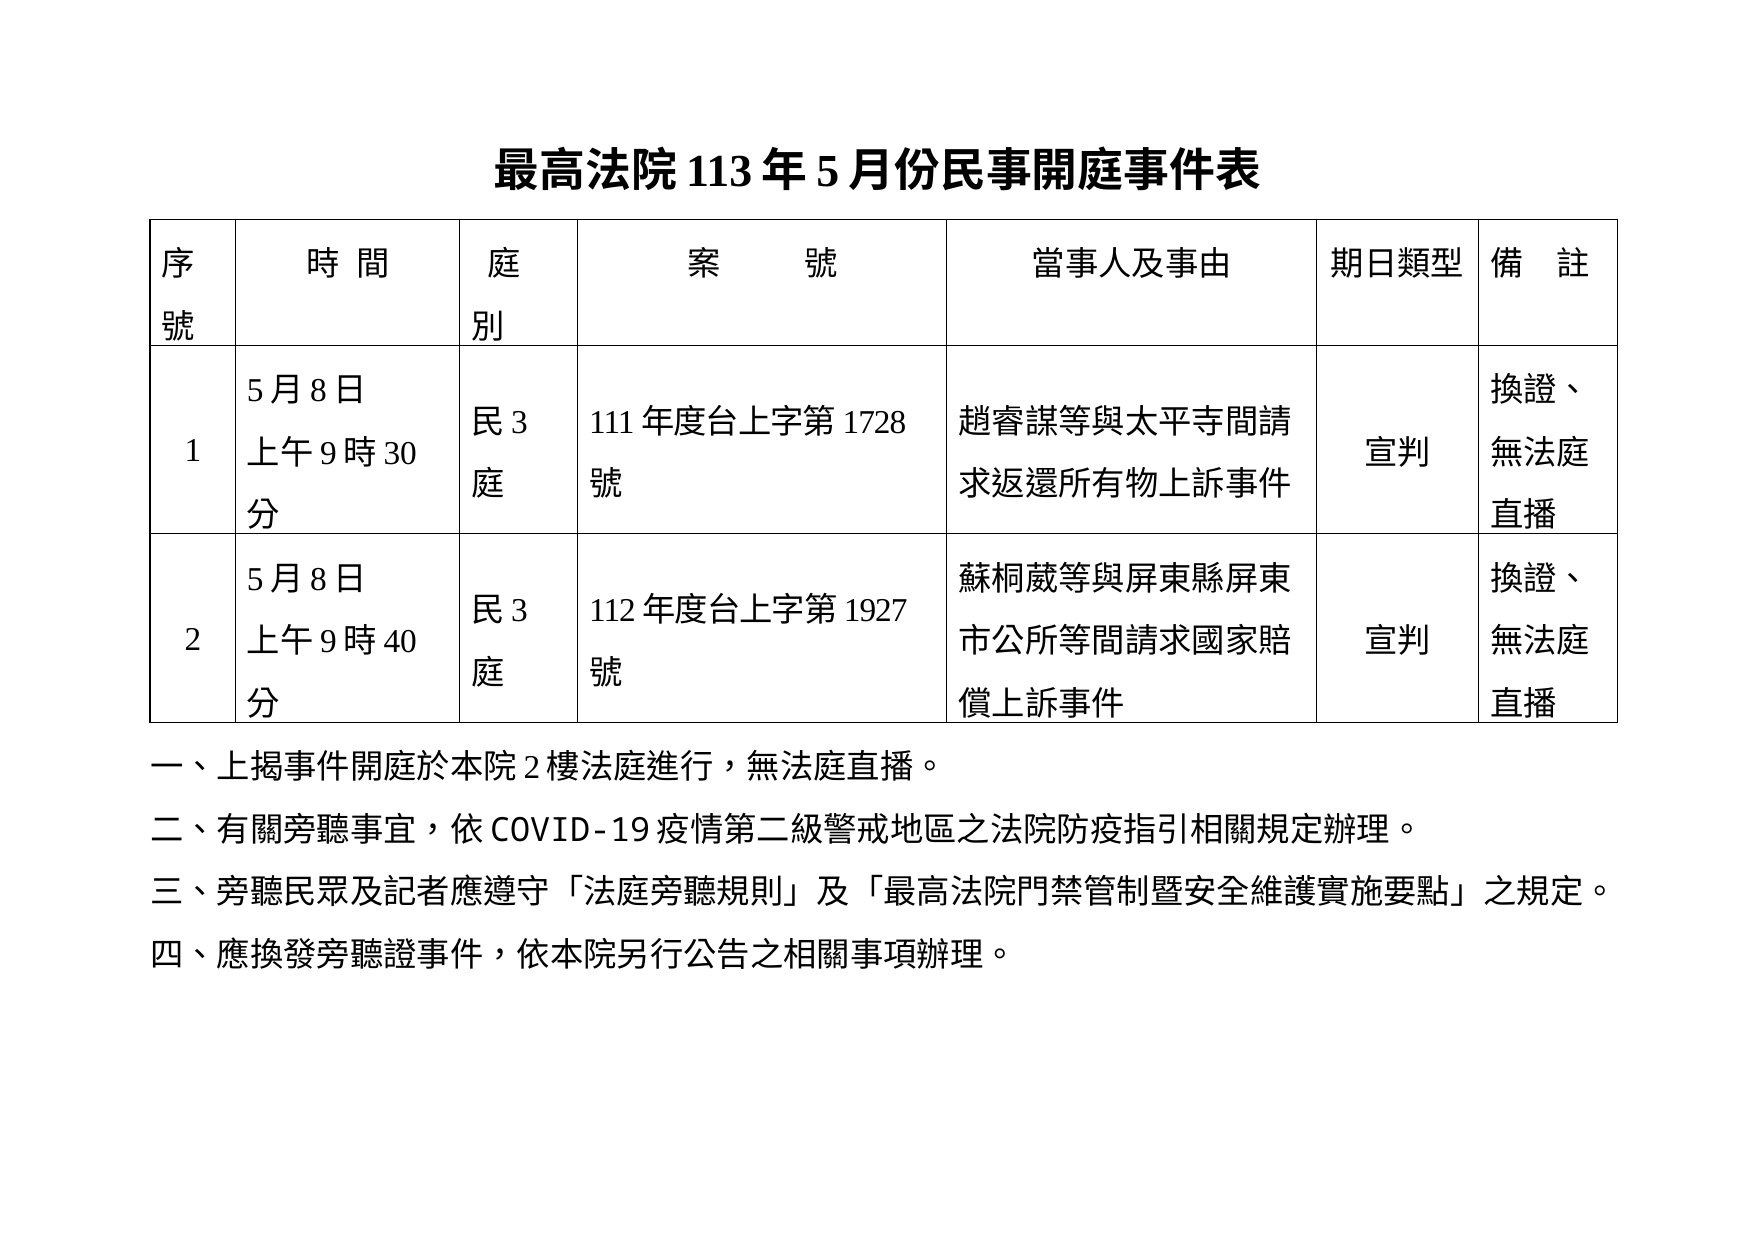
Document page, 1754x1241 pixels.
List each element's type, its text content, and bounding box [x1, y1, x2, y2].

table_header 當事人及事由 [947, 220, 1316, 344]
table_cell 2 [151, 534, 235, 722]
text 最高法院113年5月份民事開庭事件表 [150, 93, 1604, 218]
text 二、有關旁聽事宜，依COVID-19疫情第二級警戒地區之法院防疫指引相關規定辦理。 [150, 785, 1604, 848]
table_cell 5月8日 上午9時40分 [236, 534, 459, 722]
table_cell 5月8日 上午9時30分 [236, 346, 459, 533]
table_header 案 號 [578, 220, 946, 344]
table_header 備 註 [1479, 220, 1617, 344]
table_cell 民3庭 [460, 346, 577, 533]
table_header 期日類型 [1317, 220, 1478, 344]
table_cell 1 [151, 346, 235, 533]
table_cell 112年度台上字第1927號 [578, 534, 946, 722]
table_cell 民3庭 [460, 534, 577, 722]
text 一、上揭事件開庭於本院2樓法庭進行，無法庭直播。 [150, 723, 1604, 785]
table_cell 換證、無法庭直播 [1479, 534, 1617, 722]
text 四、應換發旁聽證事件，依本院另行公告之相關事項辦理。 [150, 910, 1604, 973]
table_header 序號 [151, 220, 235, 344]
table_cell 宣判 [1317, 534, 1478, 722]
table_cell 趙睿謀等與太平寺間請求返還所有物上訴事件 [947, 346, 1316, 533]
table_cell 換證、無法庭直播 [1479, 346, 1617, 533]
text 三、旁聽民眾及記者應遵守「法庭旁聽規則」及「最高法院門禁管制暨安全維護實施要點」之規定。 [150, 848, 1604, 910]
table_header 庭 別 [460, 220, 577, 344]
table_cell 111年度台上字第1728號 [578, 346, 946, 533]
table_header 時 間 [236, 220, 459, 344]
table_cell 宣判 [1317, 346, 1478, 533]
table_cell 蘇桐葳等與屏東縣屏東市公所等間請求國家賠償上訴事件 [947, 534, 1316, 722]
